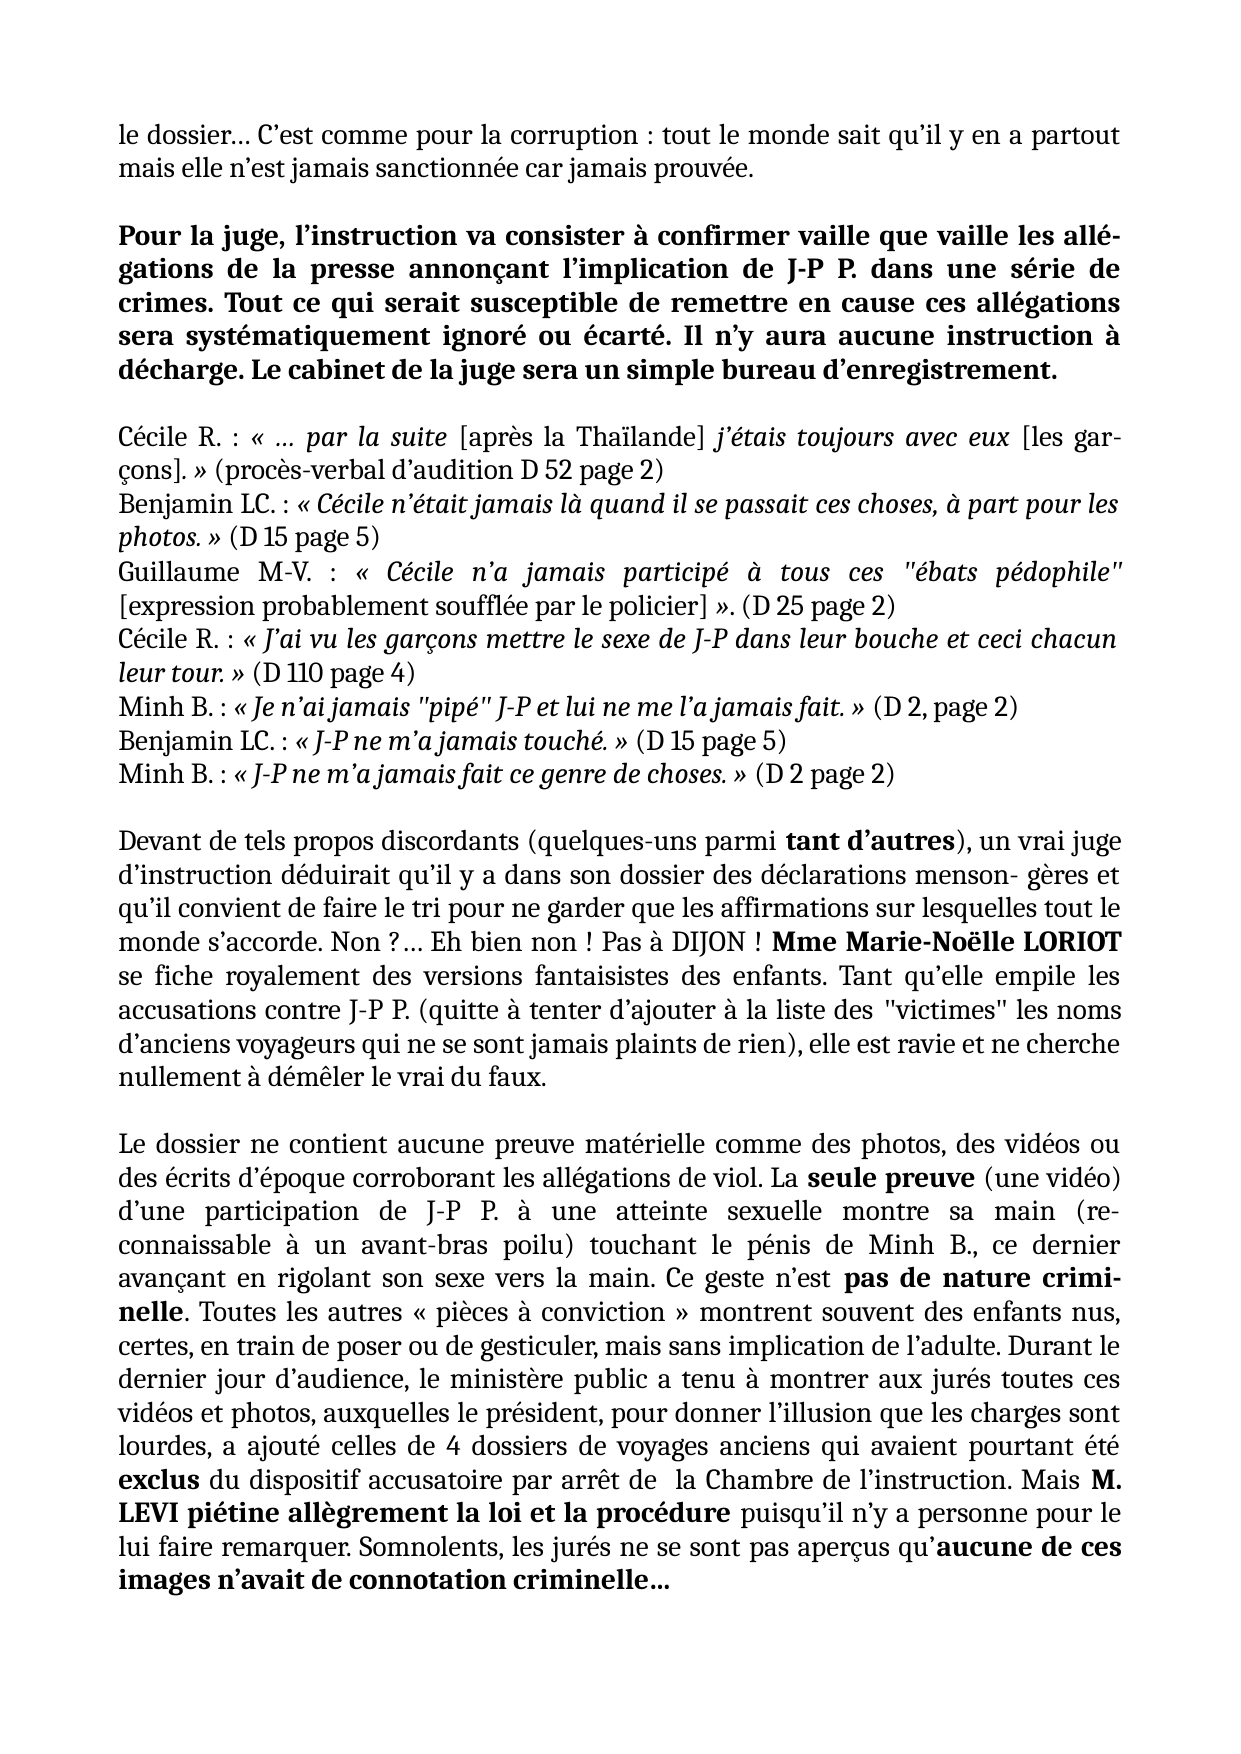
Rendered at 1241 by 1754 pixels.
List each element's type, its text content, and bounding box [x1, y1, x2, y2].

text Benjamin LC. : « Cécile n’était jamais là quand il se passait ces choses, à part pour les photos. » (D 15 page 5) [118, 487, 1122, 554]
text Le dossier ne contient aucune preuve matérielle comme des photos, des vidéos ou des écrits d’époque corroborant les allégations de viol. La seule preuve (une vidéo) d’une participation de J-P P. à une atteinte sexuelle montre sa main (re- connaissable à un avant-bras poilu) touchant le pénis de Minh B., ce dernier avançant en rigolant son sexe vers la main. Ce geste n’est pas de nature crimi- nelle. Toutes les autres « pièces à conviction » montrent souvent des enfants nus, certes, en train de poser ou de gesticuler, mais sans implication de l’adulte. Durant le dernier jour d’audience, le ministère public a tenu à montrer aux jurés toutes ces vidéos et photos, auxquelles le président, pour donner l’illusion que les charges sont lourdes, a ajouté celles de 4 dossiers de voyages anciens qui avaient pourtant été exclus du dispositif accusatoire par arrêt de la Chambre de l’instruction. Mais M. LEVI piétine allègrement la loi et la procédure puisqu’il n’y a personne pour le lui faire remarquer. Somnolents, les jurés ne se sont pas aperçus qu’aucune de ces images n’avait de connotation criminelle… [118, 1127, 1122, 1597]
text Benjamin LC. : « J-P ne m’a jamais touché. » (D 15 page 5) [118, 724, 1122, 757]
text Cécile R. : « J’ai vu les garçons mettre le sexe de J-P dans leur bouche et ceci chacun leur tour. » (D 110 page 4) [118, 622, 1122, 689]
text le dossier… C’est comme pour la corruption : tout le monde sait qu’il y en a partout mais elle n’est jamais sanctionnée car jamais prouvée. [118, 118, 1122, 185]
text Minh B. : « J-P ne m’a jamais fait ce genre de choses. » (D 2 page 2) [118, 757, 1122, 791]
text Pour la juge, l’instruction va consister à confirmer vaille que vaille les allé- gations de la presse annonçant l’implication de J-P P. dans une série de crimes. Tout ce qui serait susceptible de remettre en cause ces allégations sera systématiquement ignoré ou écarté. Il n’y aura aucune instruction à décharge. Le cabinet de la juge sera un simple bureau d’enregistrement. [118, 219, 1122, 386]
text Cécile R. : « … par la suite [après la Thaïlande] j’étais toujours avec eux [les gar- çons]. » (procès-verbal d’audition D 52 page 2) [118, 420, 1122, 487]
text Devant de tels propos discordants (quelques-uns parmi tant d’autres), un vrai juge d’instruction déduirait qu’il y a dans son dossier des déclarations menson- gères et qu’il convient de faire le tri pour ne garder que les affirmations sur lesquelles tout le monde s’accorde. Non ?… Eh bien non ! Pas à DIJON ! Mme Marie-Noëlle LORIOT se fiche royalement des versions fantaisistes des enfants. Tant qu’elle empile les accusations contre J-P P. (quitte à tenter d’ajouter à la liste des "victimes" les noms d’anciens voyageurs qui ne se sont jamais plaints de rien), elle est ravie et ne cherche nullement à démêler le vrai du faux. [118, 824, 1122, 1094]
text Guillaume M-V. : « Cécile n’a jamais participé à tous ces "ébats pédophile" [expression probablement soufflée par le policier] ». (D 25 page 2) [118, 554, 1122, 622]
text Minh B. : « Je n’ai jamais "pipé" J-P et lui ne me l’a jamais fait. » (D 2, page 2) [118, 689, 1122, 724]
